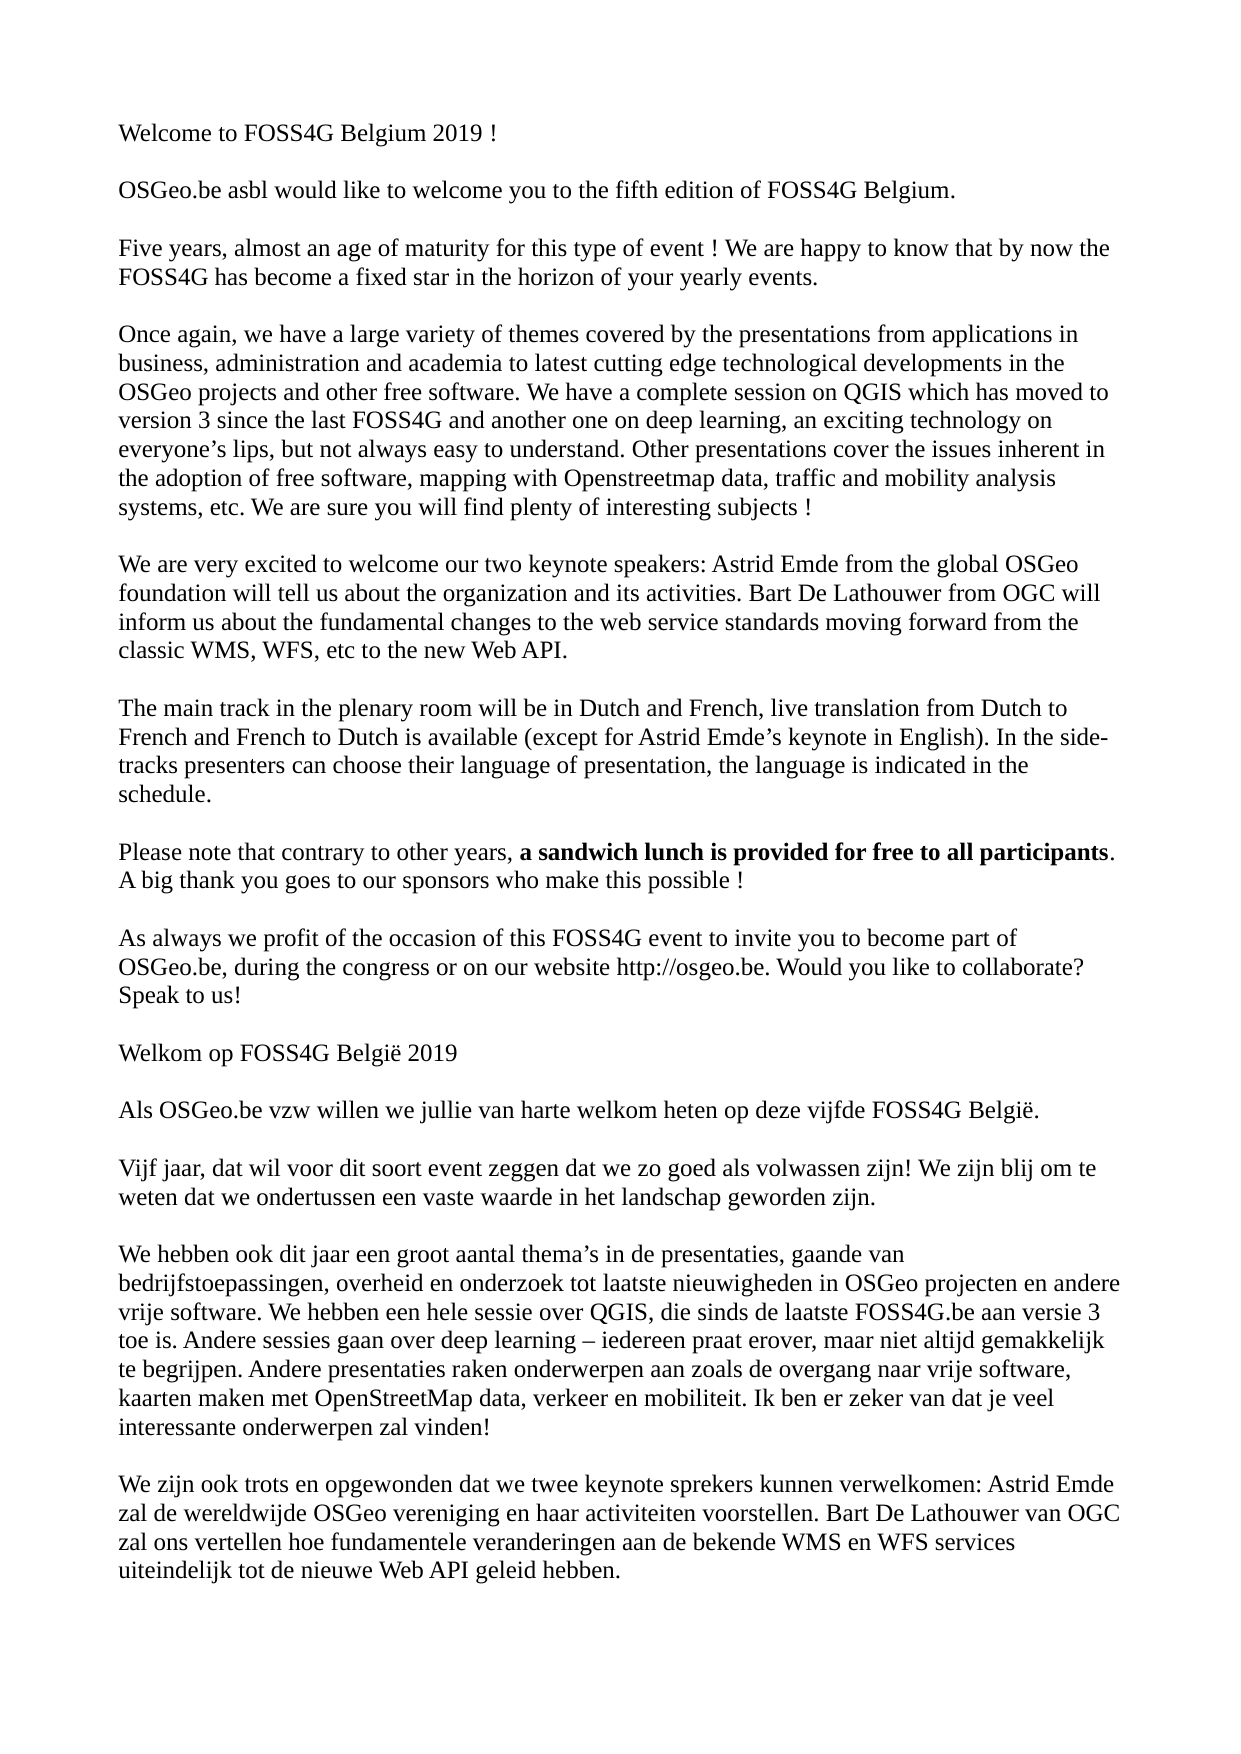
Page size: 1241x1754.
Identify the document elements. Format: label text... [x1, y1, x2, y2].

text Five years, almost an age of maturity for this type of event ! We are happy to know that by now the FOSS4G has become a fixed star in the horizon of your yearly events. [118, 233, 1122, 291]
text Welkom op FOSS4G België 2019 [118, 1038, 1122, 1067]
text Als OSGeo.be vzw willen we jullie van harte welkom heten op deze vijfde FOSS4G België. [118, 1096, 1122, 1124]
text Vijf jaar, dat wil voor dit soort event zeggen dat we zo goed als volwassen zijn! We zijn blij om te weten dat we ondertussen een vaste waarde in het landschap geworden zijn. [118, 1153, 1122, 1211]
text We are very excited to welcome our two keynote speakers: Astrid Emde from the global OSGeo foundation will tell us about the organization and its activities. Bart De Lathouwer from OGC will inform us about the fundamental changes to the web service standards moving forward from the classic WMS, WFS, etc to the new Web API. [118, 549, 1122, 664]
text Welcome to FOSS4G Belgium 2019 ! [118, 118, 1122, 147]
text OSGeo.be asbl would like to welcome you to the fifth edition of FOSS4G Belgium. [118, 176, 1122, 204]
text We zijn ook trots en opgewonden dat we twee keynote sprekers kunnen verwelkomen: Astrid Emde zal de wereldwijde OSGeo vereniging en haar activiteiten voorstellen. Bart De Lathouwer van OGC zal ons vertellen hoe fundamentele veranderingen aan de bekende WMS en WFS services uiteindelijk tot de nieuwe Web API geleid hebben. [118, 1469, 1122, 1584]
text The main track in the plenary room will be in Dutch and French, live translation from Dutch to French and French to Dutch is available (except for Astrid Emde’s keynote in English). In the side-tracks presenters can choose their language of presentation, the language is indicated in the schedule. [118, 693, 1122, 808]
text Please note that contrary to other years, a sandwich lunch is provided for free to all participants. A big thank you goes to our sponsors who make this possible ! [118, 837, 1122, 894]
text As always we profit of the occasion of this FOSS4G event to invite you to become part of OSGeo.be, during the congress or on our website http://osgeo.be. Would you like to collaborate? Speak to us! [118, 923, 1122, 1009]
text We hebben ook dit jaar een groot aantal thema’s in de presentaties, gaande van bedrijfstoepassingen, overheid en onderzoek tot laatste nieuwigheden in OSGeo projecten en andere vrije software. We hebben een hele sessie over QGIS, die sinds de laatste FOSS4G.be aan versie 3 toe is. Andere sessies gaan over deep learning – iedereen praat erover, maar niet altijd gemakkelijk te begrijpen. Andere presentaties raken onderwerpen aan zoals de overgang naar vrije software, kaarten maken met OpenStreetMap data, verkeer en mobiliteit. Ik ben er zeker van dat je veel interessante onderwerpen zal vinden! [118, 1239, 1122, 1441]
text Once again, we have a large variety of themes covered by the presentations from applications in business, administration and academia to latest cutting edge technological developments in the OSGeo projects and other free software. We have a complete session on QGIS which has moved to version 3 since the last FOSS4G and another one on deep learning, an exciting technology on everyone’s lips, but not always easy to understand. Other presentations cover the issues inherent in the adoption of free software, mapping with Openstreetmap data, traffic and mobility analysis systems, etc. We are sure you will find plenty of interesting subjects ! [118, 319, 1122, 521]
